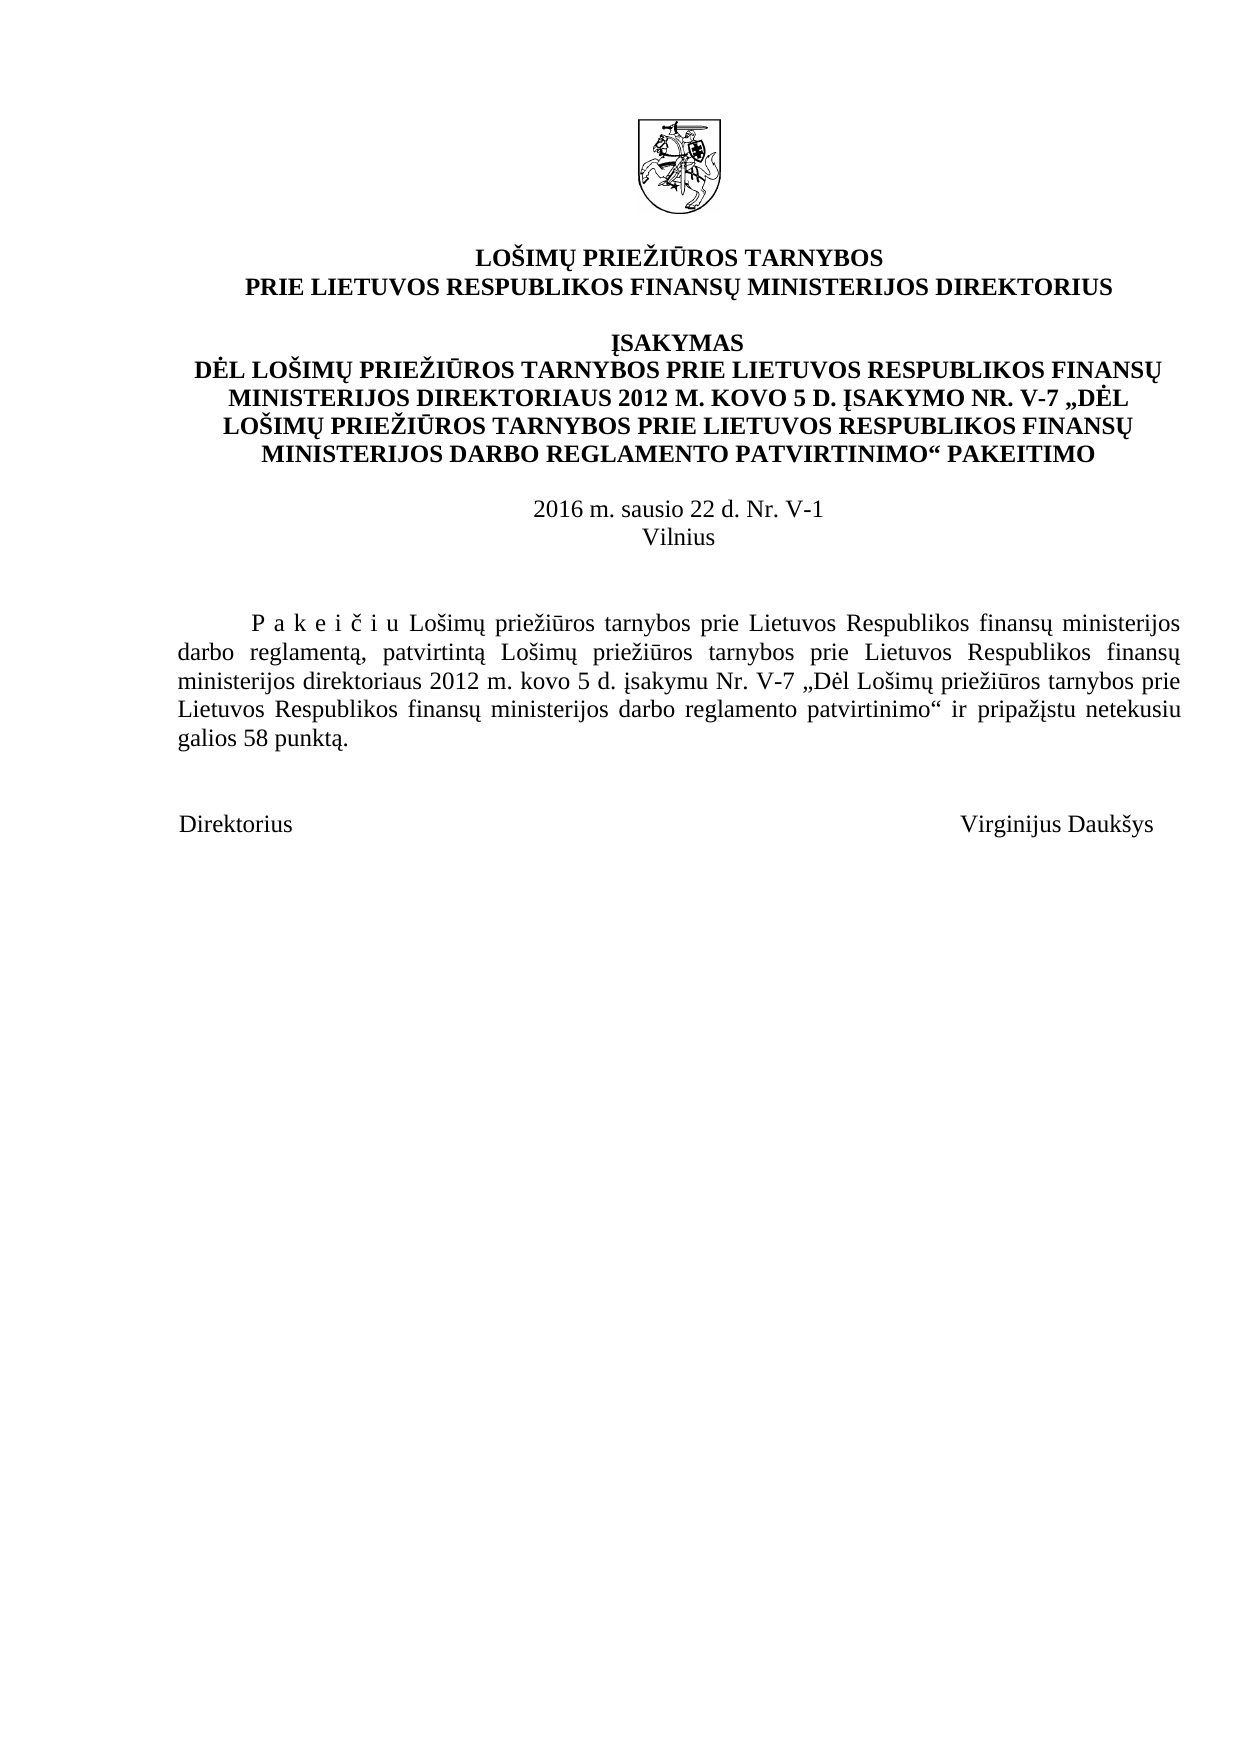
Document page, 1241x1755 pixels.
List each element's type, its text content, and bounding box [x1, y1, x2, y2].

text DĖL Lošimų priežiūros tarnybos PRIE LIETUVOS RESPUBLIKOS FINANSŲ MINISTERIJOS DIREKTORIAUS 2012 M. KOVO 5 D. ĮSAKYMO NR. V-7 „DĖL LOŠIMŲ PRIEŽIŪROS TARNYBOS PRIE LIETUVOS RESPUBLIKOS FINANSŲ MINISTERIJOS DARBO REGLAMENTO PATVIRTINIMO“ PAKEITIMO [177, 357, 1180, 468]
text 2016 m. sausio 22 d. Nr. V-1 [177, 495, 1180, 523]
text Direktorius Virginijus Daukšys [179, 809, 1181, 838]
text LOŠIMŲ PRIEŽIŪROS TARNYBOS [177, 243, 1181, 272]
text P a k e i č i u Lošimų priežiūros tarnybos prie Lietuvos Respublikos finansų ministerijos darbo reglamentą, patvirtintą Lošimų priežiūros tarnybos prie Lietuvos Respublikos finansų ministerijos direktoriaus 2012 m. kovo 5 d. įsakymu Nr. V-7 „Dėl Lošimų priežiūros tarnybos prie Lietuvos Respublikos finansų ministerijos darbo reglamento patvirtinimo“ ir pripažįstu netekusiu galios 58 punktą. [177, 608, 1181, 752]
text ĮSAKYMAS [177, 329, 1177, 357]
text PRIE LIETUVOS RESPUBLIKOS FINANSŲ MINISTERIJOS DIREKTORIUS [177, 272, 1181, 300]
text Vilnius [177, 523, 1180, 551]
